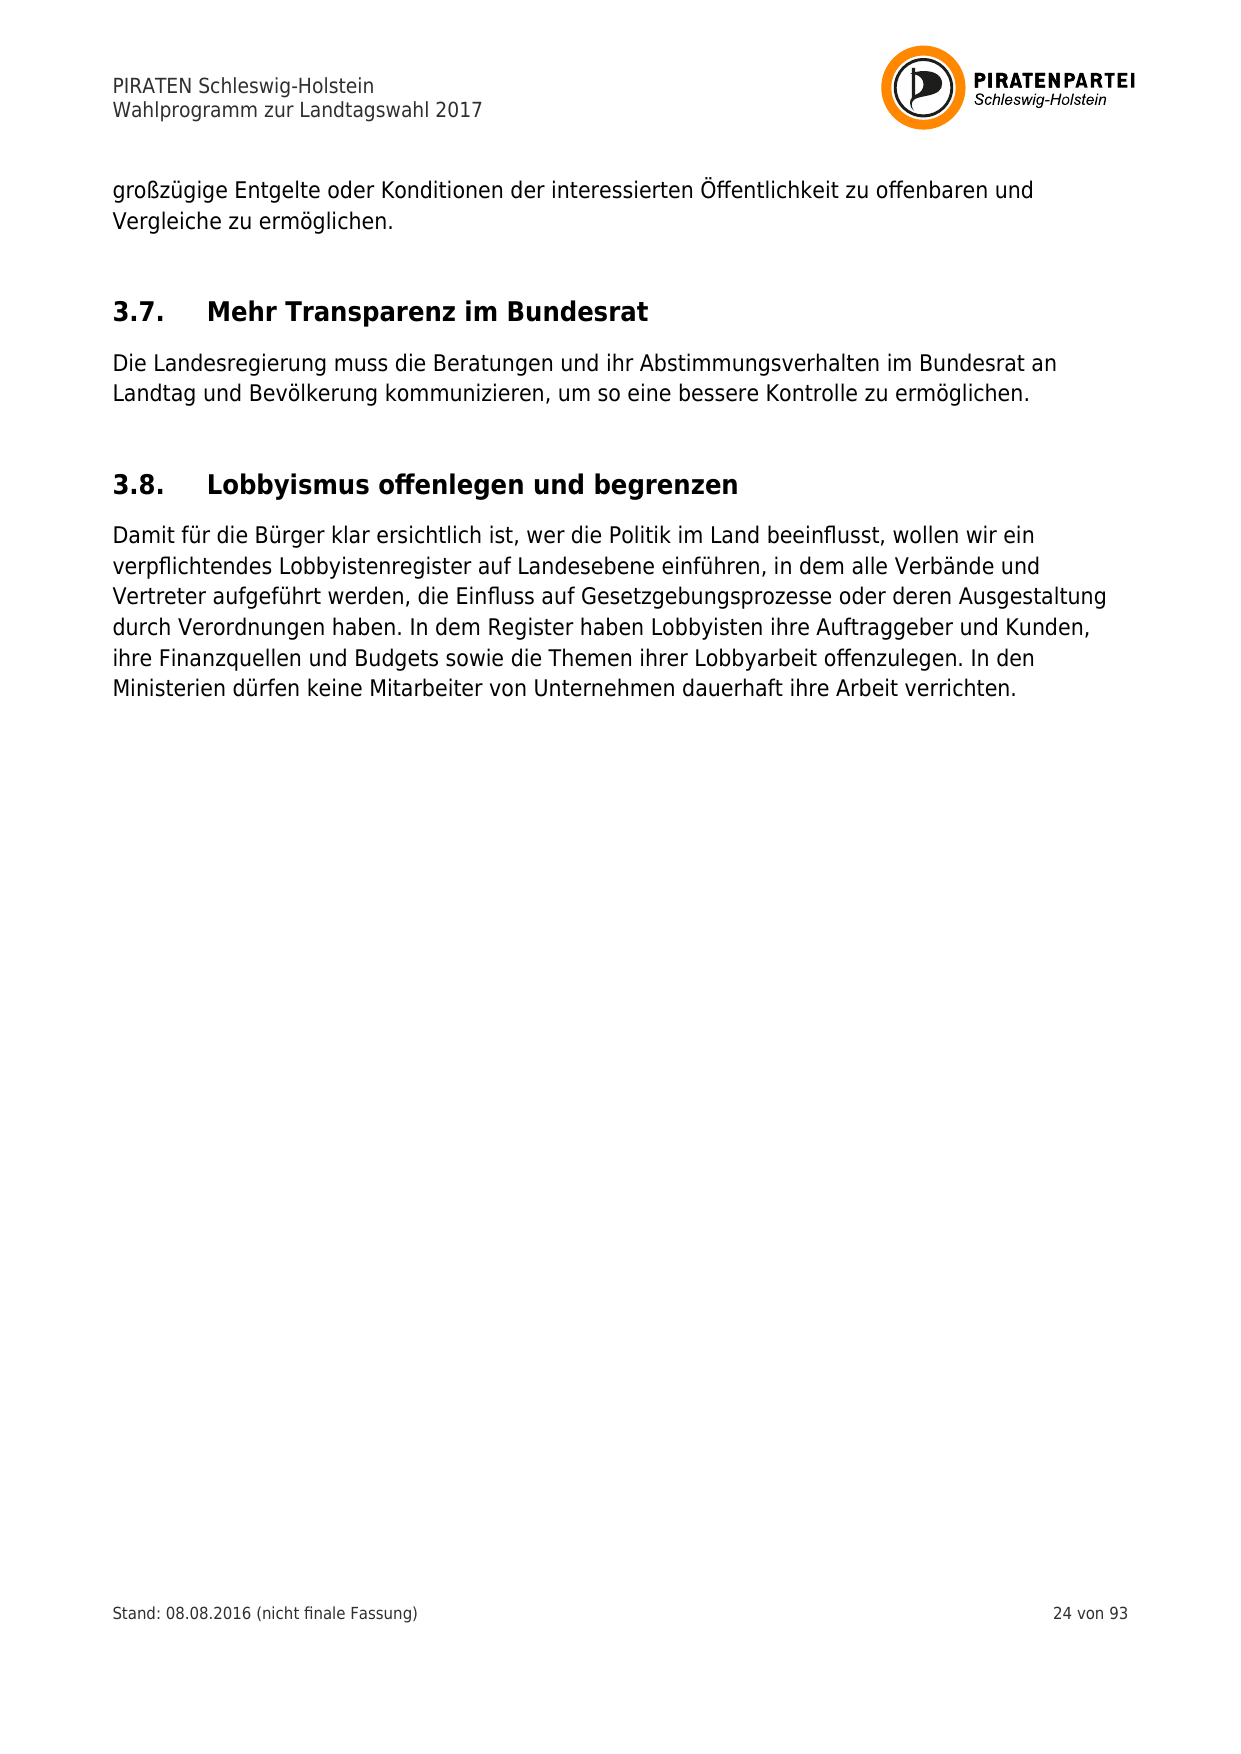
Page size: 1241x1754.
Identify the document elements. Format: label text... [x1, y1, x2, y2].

list Mehr Transparenz im Bundesrat [112, 297, 1128, 328]
text Damit für die Bürger klar ersichtlich ist, wer die Politik im Land beeinflusst, wollen wir ein verpflichtendes Lobbyistenregister auf Landesebene einführen, in dem alle Verbände und Vertreter aufgeführt werden, die Einfluss auf Gesetzgebungsprozesse oder deren Ausgestaltung durch Verordnungen haben. In dem Register haben Lobbyisten ihre Auftraggeber und Kunden, ihre Finanzquellen und Budgets sowie die Themen ihrer Lobbyarbeit offenzulegen. In den Ministerien dürfen keine Mitarbeiter von Unternehmen dauerhaft ihre Arbeit verrichten. [112, 522, 1128, 702]
text Die Landesregierung muss die Beratungen und ihr Abstimmungsverhalten im Bundesrat an Landtag und Bevölkerung kommunizieren, um so eine bessere Kontrolle zu ermöglichen. [112, 350, 1128, 407]
text großzügige Entgelte oder Konditionen der interessierten Öffentlichkeit zu offenbaren und Vergleiche zu ermöglichen. [112, 177, 1128, 234]
list Lobbyismus offenlegen und begrenzen [112, 469, 1128, 501]
